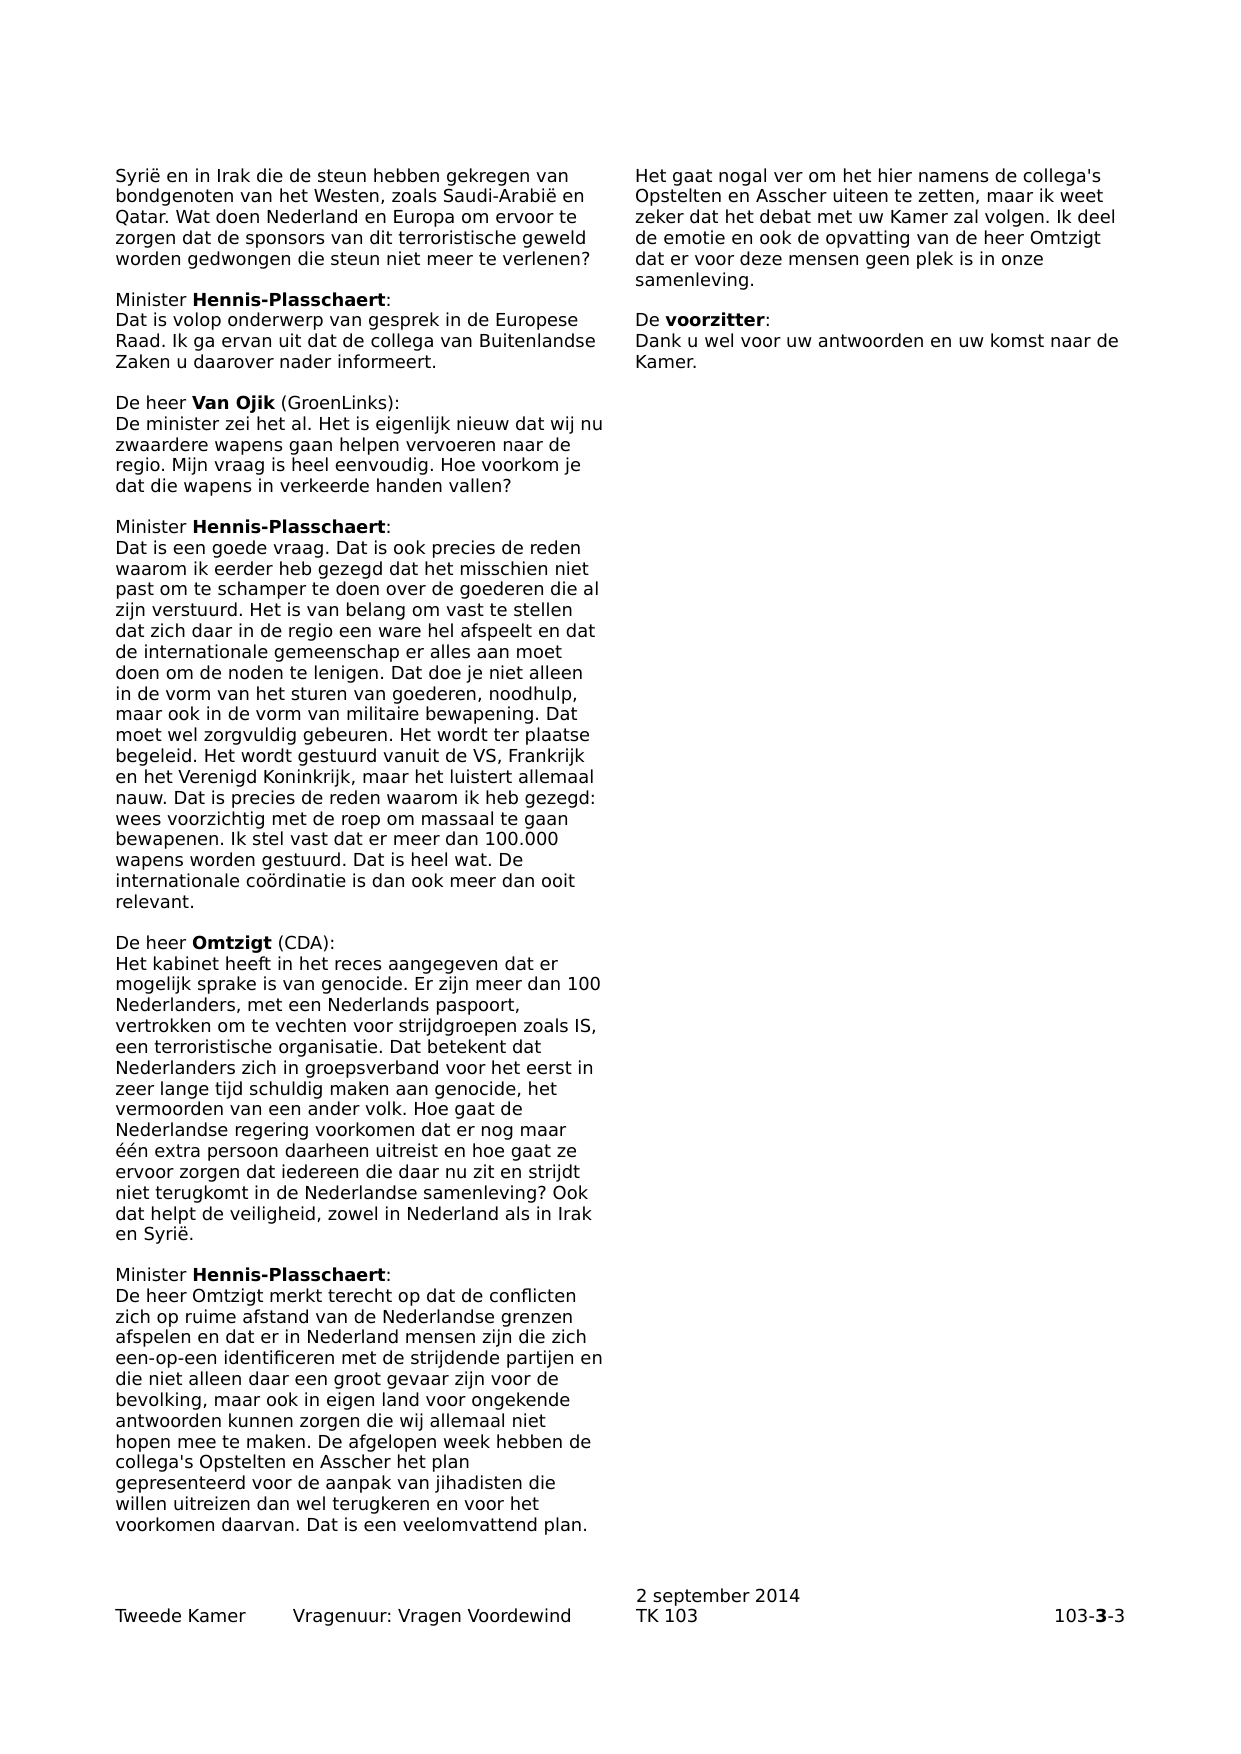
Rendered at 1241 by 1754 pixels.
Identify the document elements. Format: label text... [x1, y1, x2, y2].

text Syrië en in Irak die de steun hebben gekregen van bondgenoten van het Westen, zoals Saudi-Arabië en Qatar. Wat doen Nederland en Europa om ervoor te zorgen dat de sponsors van dit terroristische geweld worden gedwongen die steun niet meer te verlenen? [115, 165, 605, 269]
text Het gaat nogal ver om het hier namens de collega's Opstelten en Asscher uiteen te zetten, maar ik weet zeker dat het debat met uw Kamer zal volgen. Ik deel de emotie en ook de opvatting van de heer Omtzigt dat er voor deze mensen geen plek is in onze samenleving. [635, 165, 1125, 290]
text Minister Hennis-Plasschaert: [115, 289, 605, 310]
text Dat is volop onderwerp van gesprek in de Europese Raad. Ik ga ervan uit dat de collega van Buitenlandse Zaken u daarover nader informeert. [115, 310, 605, 373]
text De heer Van Ojik (GroenLinks): [115, 393, 605, 413]
text Minister Hennis-Plasschaert: [115, 517, 605, 537]
text Dat is een goede vraag. Dat is ook precies de reden waarom ik eerder heb gezegd dat het misschien niet past om te schamper te doen over de goederen die al zijn verstuurd. Het is van belang om vast te stellen dat zich daar in de regio een ware hel afspeelt en dat de internationale gemeenschap er alles aan moet doen om de noden te lenigen. Dat doe je niet alleen in de vorm van het sturen van goederen, noodhulp, maar ook in de vorm van militaire bewapening. Dat moet wel zorgvuldig gebeuren. Het wordt ter plaatse begeleid. Het wordt gestuurd vanuit de VS, Frankrijk en het Verenigd Koninkrijk, maar het luistert allemaal nauw. Dat is precies de reden waarom ik heb gezegd: wees voorzichtig met de roep om massaal te gaan bewapenen. Ik stel vast dat er meer dan 100.000 wapens worden gestuurd. Dat is heel wat. De internationale coördinatie is dan ook meer dan ooit relevant. [115, 537, 605, 912]
text Minister Hennis-Plasschaert: [115, 1265, 605, 1286]
text De heer Omtzigt merkt terecht op dat de conflicten zich op ruime afstand van de Nederlandse grenzen afspelen en dat er in Nederland mensen zijn die zich een-op-een identificeren met de strijdende partijen en die niet alleen daar een groot gevaar zijn voor de bevolking, maar ook in eigen land voor ongekende antwoorden kunnen zorgen die wij allemaal niet hopen mee te maken. De afgelopen week hebben de collega's Opstelten en Asscher het plan gepresenteerd voor de aanpak van jihadisten die willen uitreizen dan wel terugkeren en voor het voorkomen daarvan. Dat is een veelomvattend plan. [115, 1286, 605, 1536]
text Dank u wel voor uw antwoorden en uw komst naar de Kamer. [635, 331, 1125, 373]
text De heer Omtzigt (CDA): [115, 932, 605, 953]
text Het kabinet heeft in het reces aangegeven dat er mogelijk sprake is van genocide. Er zijn meer dan 100 Nederlanders, met een Nederlands paspoort, vertrokken om te vechten voor strijdgroepen zoals IS, een terroristische organisatie. Dat betekent dat Nederlanders zich in groepsverband voor het eerst in zeer lange tijd schuldig maken aan genocide, het vermoorden van een ander volk. Hoe gaat de Nederlandse regering voorkomen dat er nog maar één extra persoon daarheen uitreist en hoe gaat ze ervoor zorgen dat iedereen die daar nu zit en strijdt niet terugkomt in de Nederlandse samenleving? Ook dat helpt de veiligheid, zowel in Nederland als in Irak en Syrië. [115, 953, 605, 1245]
text De minister zei het al. Het is eigenlijk nieuw dat wij nu zwaardere wapens gaan helpen vervoeren naar de regio. Mijn vraag is heel eenvoudig. Hoe voorkom je dat die wapens in verkeerde handen vallen? [115, 413, 605, 497]
text De voorzitter: [635, 310, 1125, 331]
